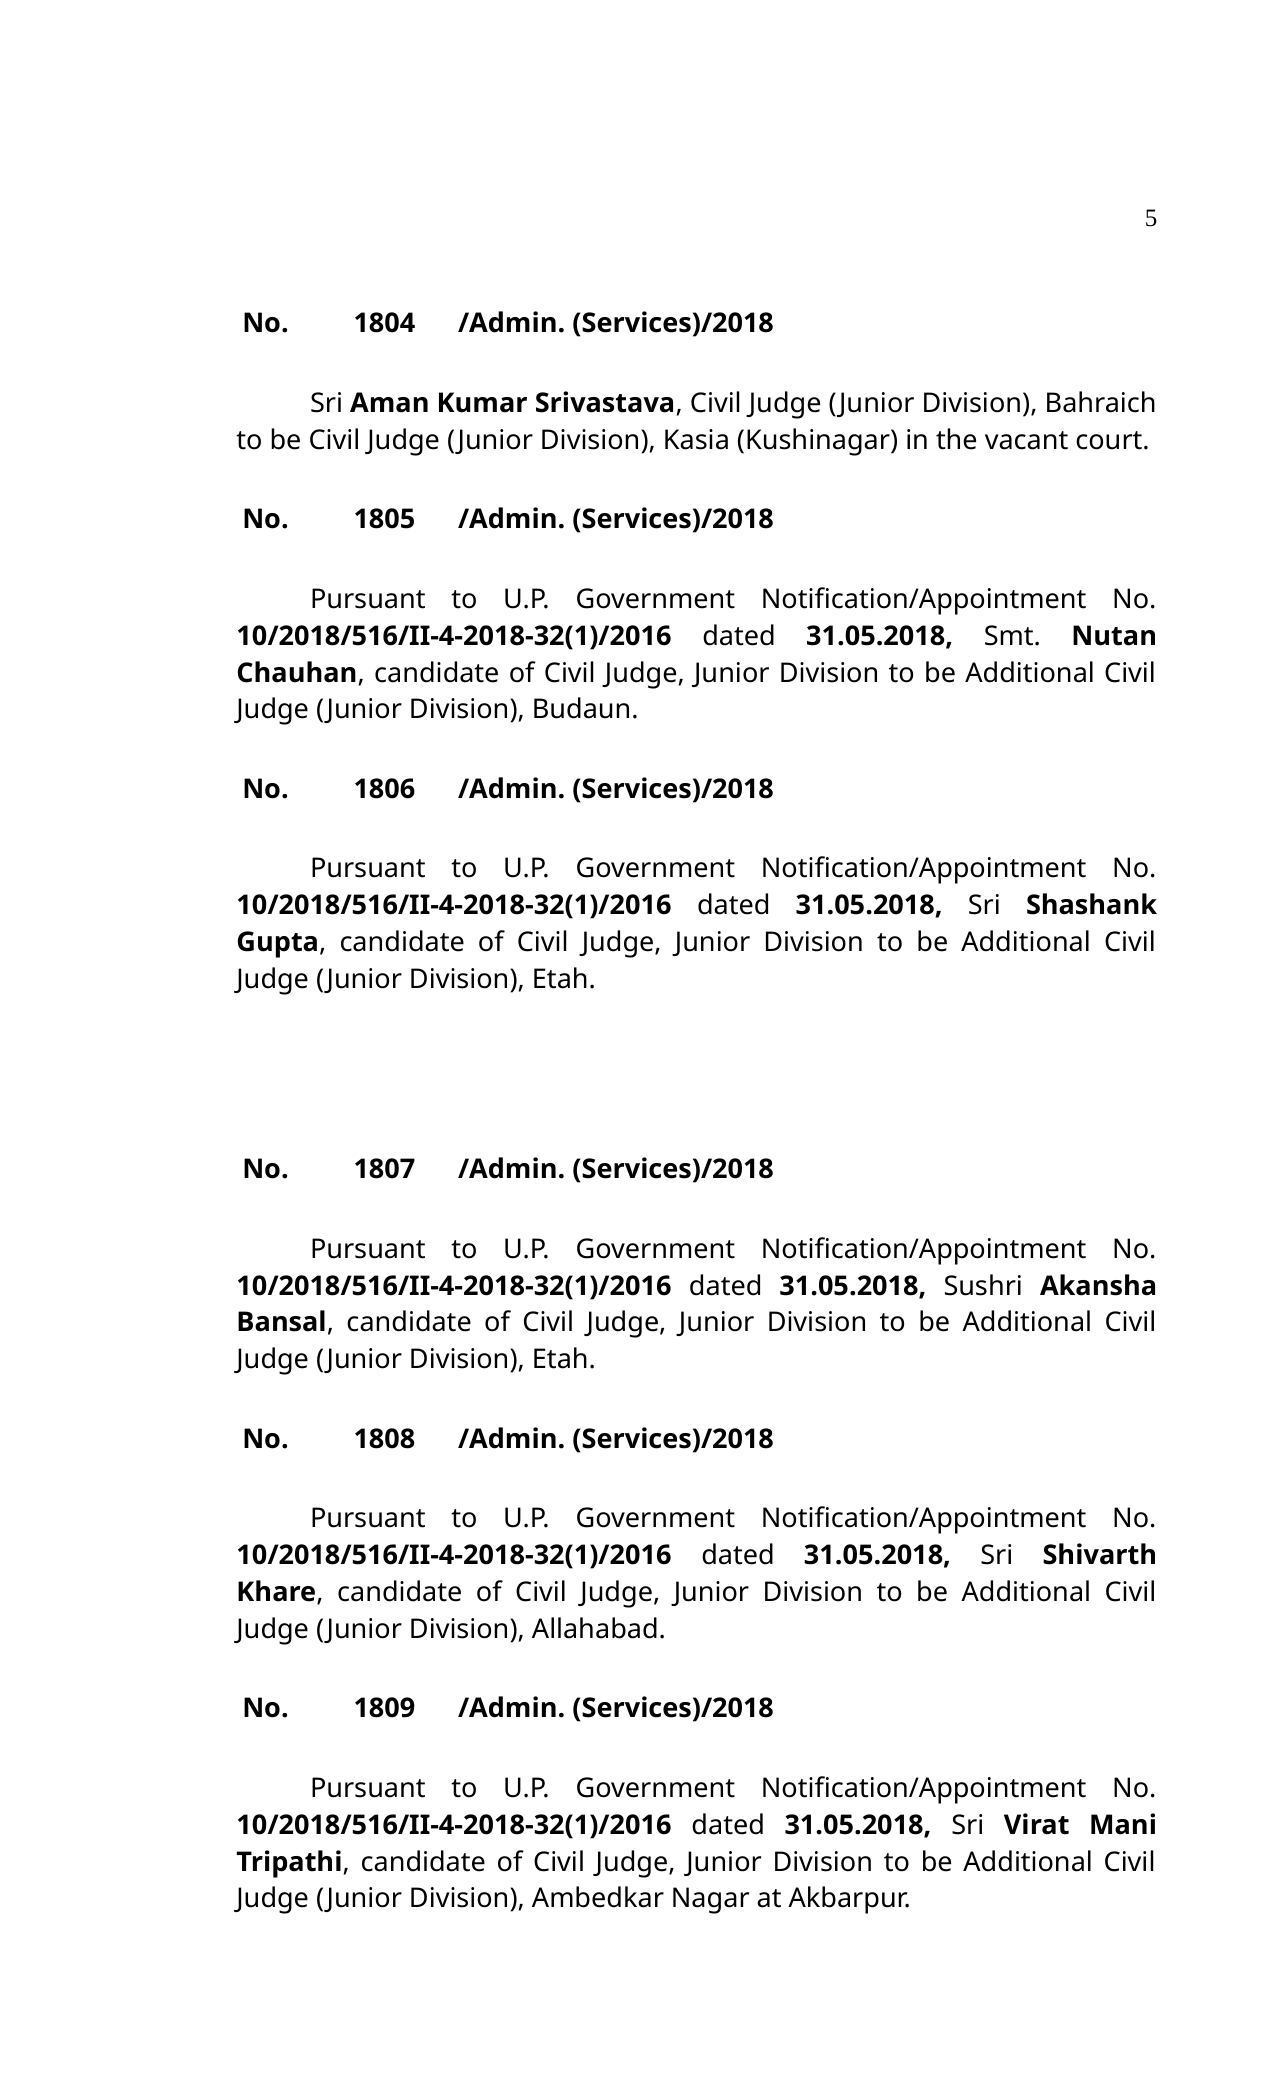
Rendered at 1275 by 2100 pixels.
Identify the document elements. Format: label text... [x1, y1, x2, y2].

text Pursuant to U.P. Government Notification/Appointment No. 10/2018/516/II-4-2018-32(1)/2016 dated 31.05.2018, Sushri Akansha Bansal, candidate of Civil Judge, Junior Division to be Additional Civil Judge (Junior Division), Etah. [236, 1229, 1157, 1377]
table_header [310, 764, 452, 812]
table_header No. [236, 1414, 310, 1462]
text Pursuant to U.P. Government Notification/Appointment No. 10/2018/516/II-4-2018-32(1)/2016 dated 31.05.2018, Sri Shashank Gupta, candidate of Civil Judge, Junior Division to be Additional Civil Judge (Junior Division), Etah. [236, 849, 1157, 996]
table_header /Admin. (Services)/2018 [452, 1683, 811, 1731]
table_header /Admin. (Services)/2018 [452, 298, 811, 347]
table_header No. [236, 764, 310, 812]
table_header /Admin. (Services)/2018 [452, 1414, 811, 1462]
table_header /Admin. (Services)/2018 [452, 764, 811, 812]
table_header [310, 298, 452, 347]
table_header [310, 1144, 452, 1192]
table_header [310, 1683, 452, 1731]
text Sri Aman Kumar Srivastava, Civil Judge (Junior Division), Bahraich to be Civil Judge (Junior Division), Kasia (Kushinagar) in the vacant court. [236, 383, 1157, 457]
table_header /Admin. (Services)/2018 [452, 494, 811, 542]
table_header [310, 1414, 452, 1462]
table_header /Admin. (Services)/2018 [452, 1144, 811, 1192]
table_header No. [236, 1683, 310, 1731]
table_header No. [236, 494, 310, 542]
text Pursuant to U.P. Government Notification/Appointment No. 10/2018/516/II-4-2018-32(1)/2016 dated 31.05.2018, Sri Shivarth Khare, candidate of Civil Judge, Junior Division to be Additional Civil Judge (Junior Division), Allahabad. [236, 1499, 1157, 1646]
table_header No. [236, 1144, 310, 1192]
text Pursuant to U.P. Government Notification/Appointment No. 10/2018/516/II-4-2018-32(1)/2016 dated 31.05.2018, Smt. Nutan Chauhan, candidate of Civil Judge, Junior Division to be Additional Civil Judge (Junior Division), Budaun. [236, 579, 1157, 727]
table_header No. [236, 298, 310, 347]
table_header [310, 494, 452, 542]
text Pursuant to U.P. Government Notification/Appointment No. 10/2018/516/II-4-2018-32(1)/2016 dated 31.05.2018, Sri Virat Mani Tripathi, candidate of Civil Judge, Junior Division to be Additional Civil Judge (Junior Division), Ambedkar Nagar at Akbarpur. [236, 1768, 1157, 1916]
